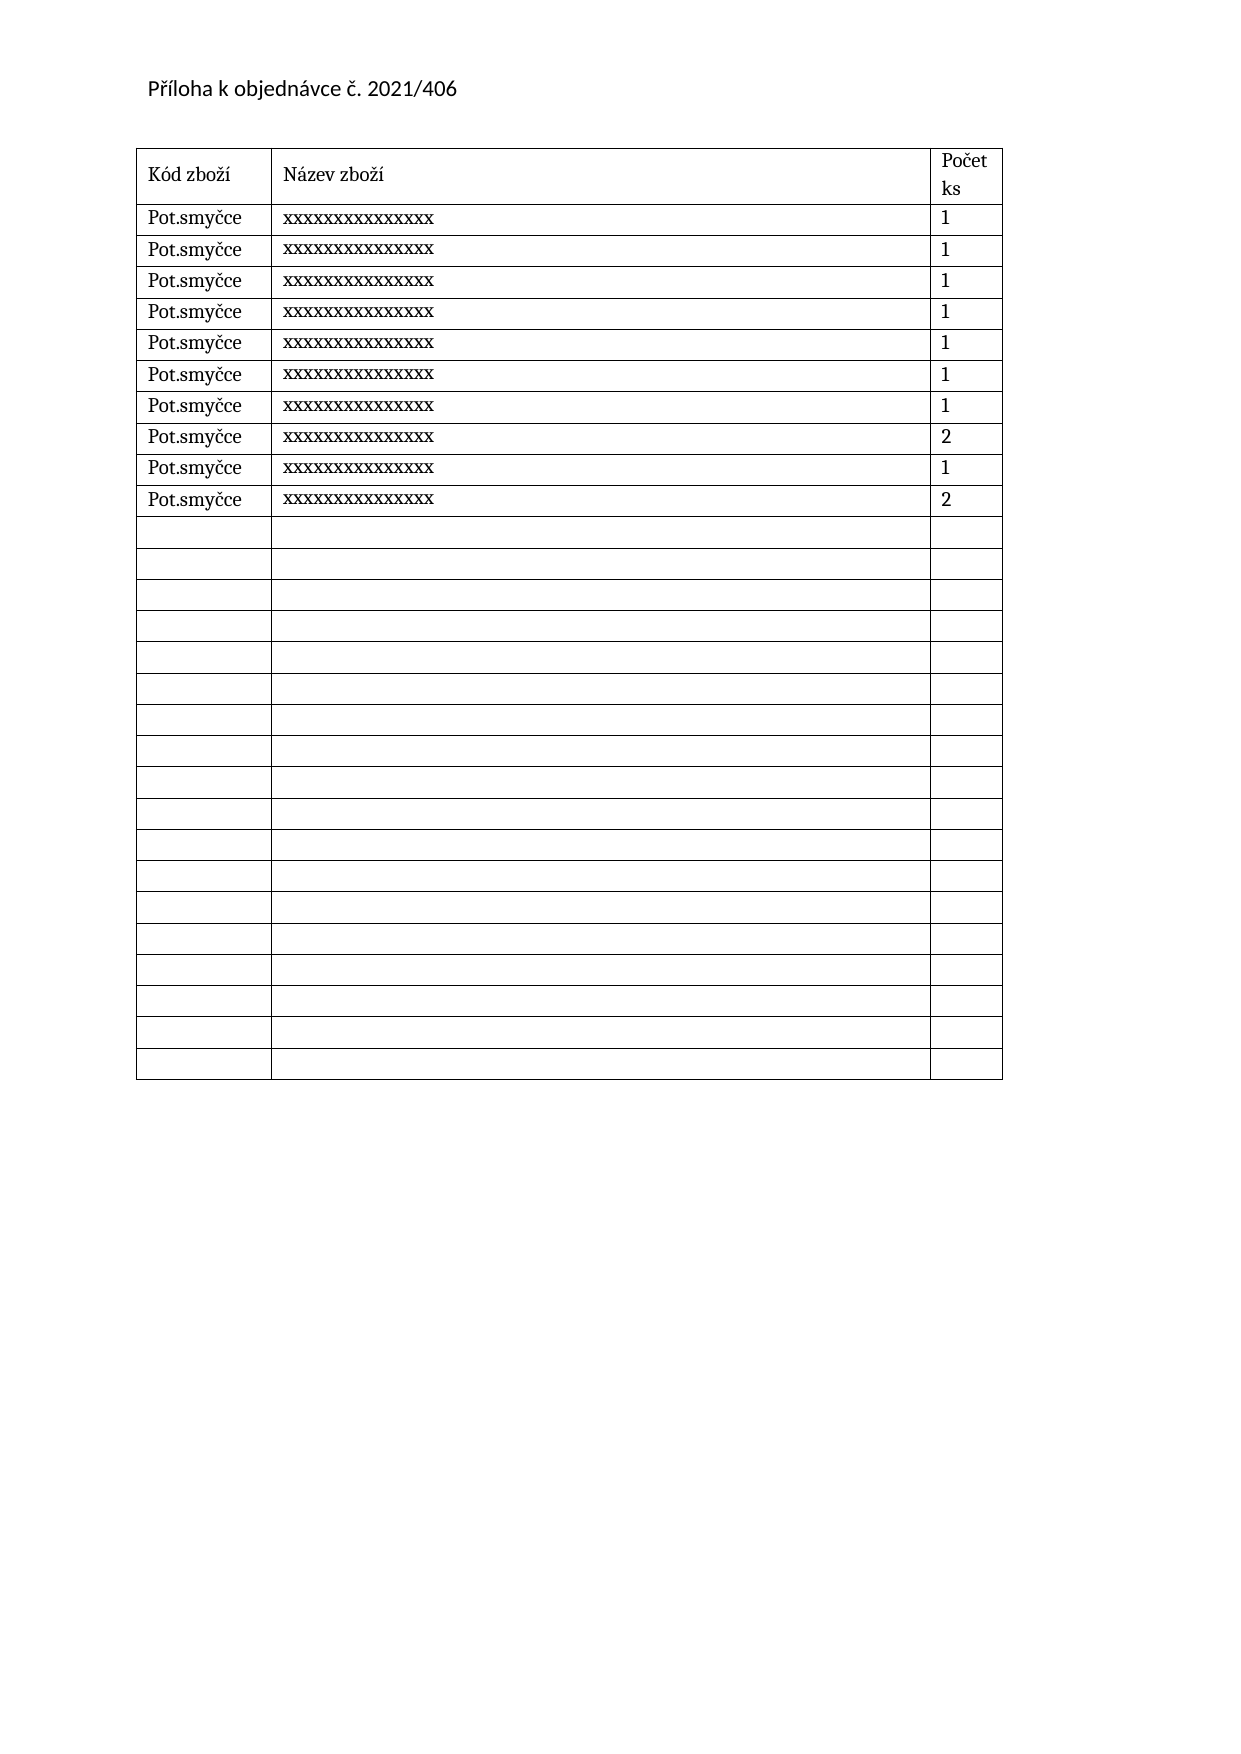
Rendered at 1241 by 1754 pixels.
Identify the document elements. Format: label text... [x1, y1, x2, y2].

table_cell Pot.smyčce [137, 455, 271, 485]
table_cell [137, 736, 271, 766]
table_cell [272, 861, 930, 891]
table_cell [272, 799, 930, 829]
table_cell 1 [931, 361, 1002, 391]
table_cell xxxxxxxxxxxxxxx [272, 330, 930, 360]
table_cell xxxxxxxxxxxxxxx [272, 205, 930, 235]
table_cell xxxxxxxxxxxxxxx [272, 392, 930, 422]
table_cell Pot.smyčce [137, 486, 271, 516]
table_cell [272, 736, 930, 766]
table_cell [931, 705, 1002, 735]
table_cell [931, 517, 1002, 547]
table_cell [931, 986, 1002, 1016]
table_cell xxxxxxxxxxxxxxx [272, 267, 930, 297]
table_cell [931, 861, 1002, 891]
table_cell [272, 924, 930, 954]
table_cell [272, 674, 930, 704]
table_cell [137, 642, 271, 672]
table_cell 1 [931, 299, 1002, 329]
table_cell [931, 549, 1002, 579]
table_cell [931, 1049, 1002, 1079]
table_cell xxxxxxxxxxxxxxx [272, 455, 930, 485]
table_cell xxxxxxxxxxxxxxx [272, 299, 930, 329]
table_cell [137, 1049, 271, 1079]
table_cell Pot.smyčce [137, 392, 271, 422]
table_cell [137, 955, 271, 985]
table_cell [272, 955, 930, 985]
table_cell [272, 1017, 930, 1047]
table_cell [931, 674, 1002, 704]
table_header Název zboží [272, 149, 930, 204]
table_cell Pot.smyčce [137, 424, 271, 454]
table_cell [272, 642, 930, 672]
table_header Počet ks [931, 149, 1002, 204]
table_cell 1 [931, 392, 1002, 422]
table_cell [137, 517, 271, 547]
table_cell [272, 830, 930, 860]
table_cell 1 [931, 236, 1002, 266]
table_cell [137, 549, 271, 579]
table_cell [931, 580, 1002, 610]
table_cell [137, 892, 271, 922]
table_cell [272, 611, 930, 641]
table_cell 1 [931, 455, 1002, 485]
table_cell [272, 517, 930, 547]
table_cell Pot.smyčce [137, 299, 271, 329]
table_cell 1 [931, 267, 1002, 297]
table_cell 2 [931, 486, 1002, 516]
table_cell [137, 705, 271, 735]
table_cell [272, 705, 930, 735]
table_cell [137, 799, 271, 829]
table_cell [272, 767, 930, 797]
table_cell [137, 861, 271, 891]
table_cell [272, 986, 930, 1016]
table_cell [931, 830, 1002, 860]
table_cell Pot.smyčce [137, 361, 271, 391]
table_cell [931, 1017, 1002, 1047]
table_cell [931, 924, 1002, 954]
table_cell [137, 1017, 271, 1047]
table_cell Pot.smyčce [137, 330, 271, 360]
table_cell Pot.smyčce [137, 205, 271, 235]
table_cell [272, 892, 930, 922]
table_cell xxxxxxxxxxxxxxx [272, 424, 930, 454]
table_cell [931, 955, 1002, 985]
table_cell xxxxxxxxxxxxxxx [272, 486, 930, 516]
table_cell [137, 674, 271, 704]
table_cell [137, 767, 271, 797]
table_cell [931, 799, 1002, 829]
table_cell [931, 642, 1002, 672]
table_cell Pot.smyčce [137, 236, 271, 266]
table_cell [137, 986, 271, 1016]
table_cell xxxxxxxxxxxxxxx [272, 361, 930, 391]
table_header Kód zboží [137, 149, 271, 204]
table_cell [272, 549, 930, 579]
table_cell [137, 830, 271, 860]
table_cell [931, 736, 1002, 766]
table_cell [931, 767, 1002, 797]
table_cell [137, 611, 271, 641]
table_cell [272, 1049, 930, 1079]
table_cell [931, 611, 1002, 641]
table_cell 1 [931, 330, 1002, 360]
table_cell xxxxxxxxxxxxxxx [272, 236, 930, 266]
table_cell [931, 892, 1002, 922]
table_cell 1 [931, 205, 1002, 235]
table_cell [272, 580, 930, 610]
table_cell Pot.smyčce [137, 267, 271, 297]
table_cell [137, 924, 271, 954]
table_cell 2 [931, 424, 1002, 454]
table_cell [137, 580, 271, 610]
